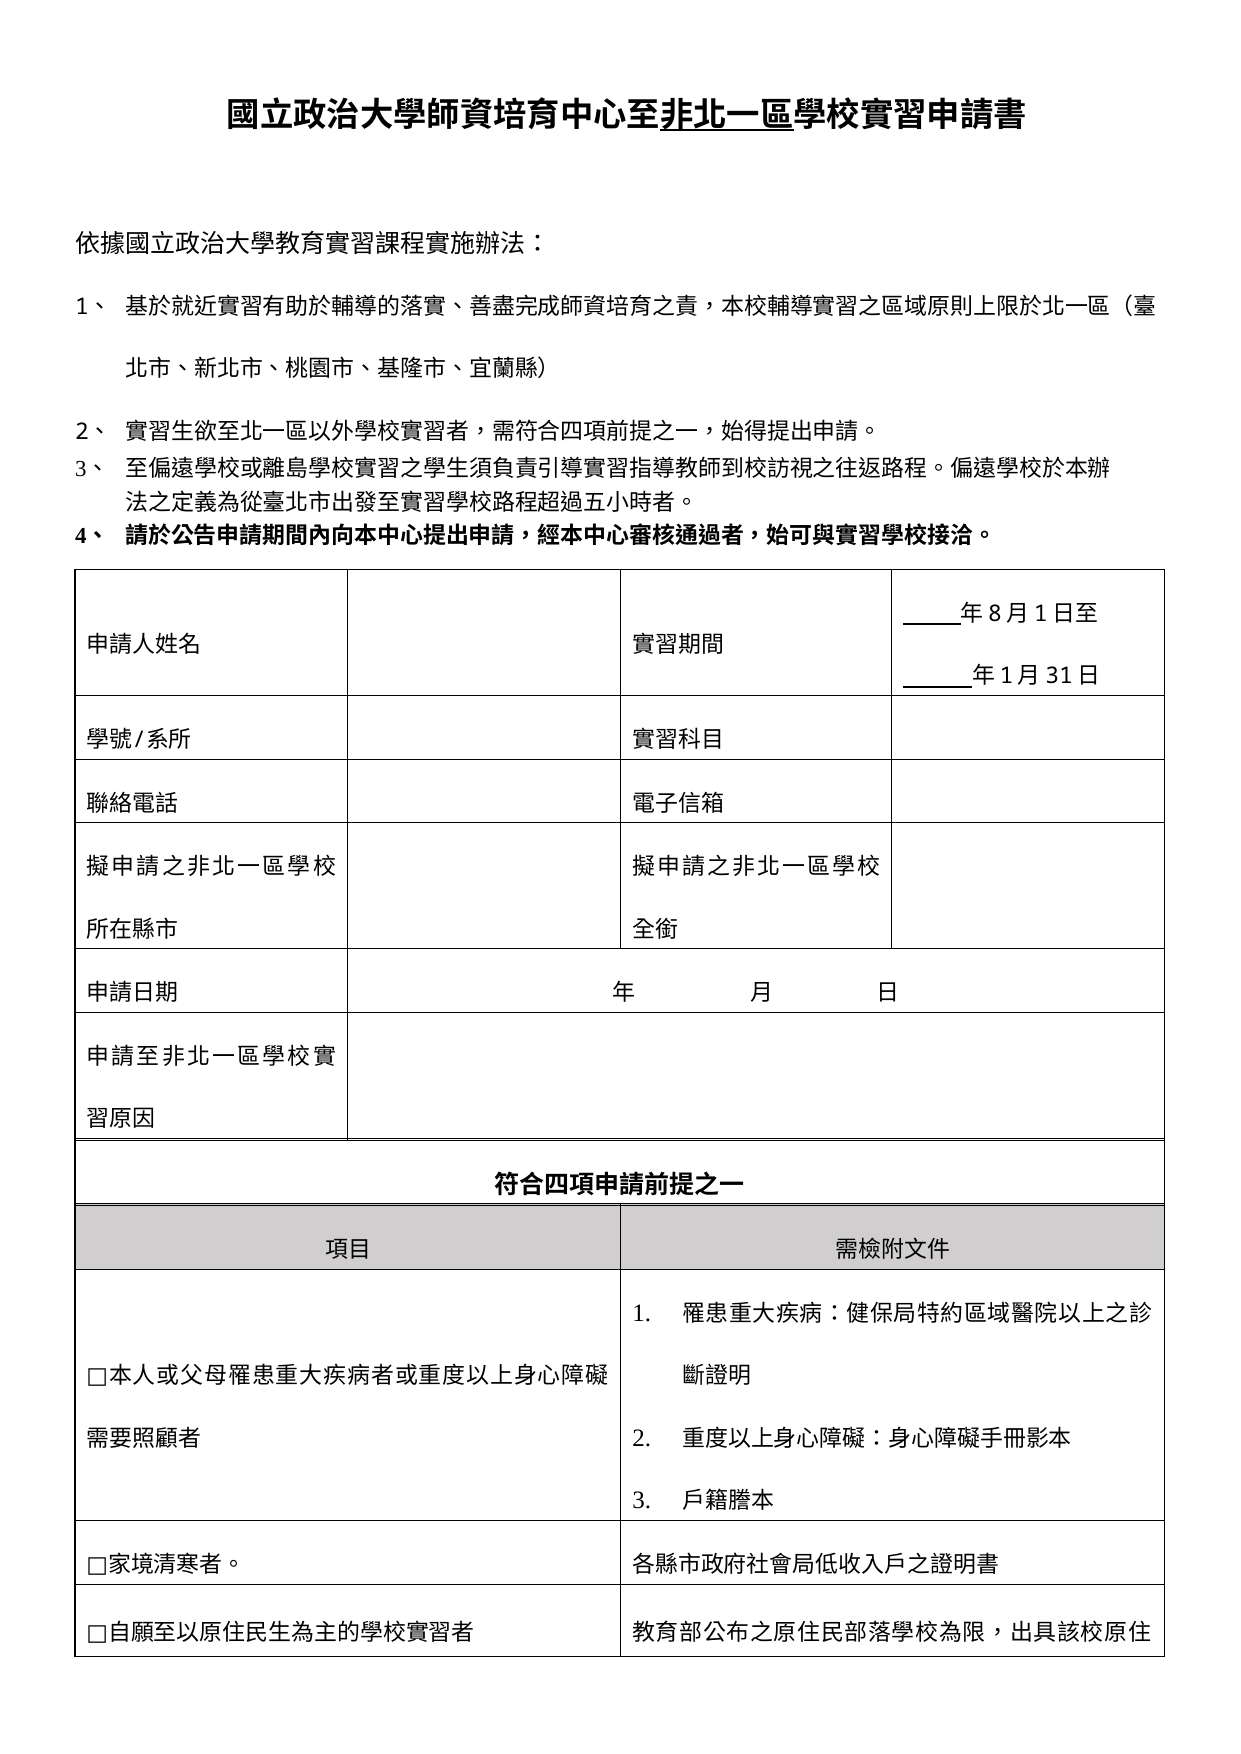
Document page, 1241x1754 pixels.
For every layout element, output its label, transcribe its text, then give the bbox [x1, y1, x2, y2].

table_cell 申請至非北一區學校實習原因 [76, 1013, 347, 1138]
table_cell [892, 823, 1164, 948]
table_header [348, 570, 620, 695]
list 基於就近實習有助於輔導的落實、善盡完成師資培育之責，本校輔導實習之區域原則上限於北一區（臺北市、新北市、桃園市、基隆市、宜蘭縣） [75, 263, 1165, 388]
table_cell 年 月 日 [348, 949, 1164, 1012]
table_cell 符合四項申請前提之一 [76, 1141, 1164, 1203]
table_cell [348, 696, 620, 758]
table_cell 申請日期 [76, 949, 347, 1012]
table_cell 實習科目 [621, 696, 891, 758]
table_cell [892, 696, 1164, 758]
table_cell 電子信箱 [621, 760, 891, 822]
table_cell 教育部公布之原住民部落學校為限，出具該校原住 [621, 1585, 1164, 1656]
text 依據國立政治大學教育實習課程實施辦法： [75, 200, 1165, 263]
table_header 申請人姓名 [76, 570, 347, 695]
table_cell 聯絡電話 [76, 760, 347, 822]
table_cell [348, 823, 620, 948]
table_cell [348, 760, 620, 822]
table_cell 項目 [76, 1206, 620, 1269]
table_cell 擬申請之非北一區學校所在縣市 [76, 823, 347, 948]
table_cell [892, 760, 1164, 822]
table_header 實習期間 [621, 570, 891, 695]
table_header 年8月1日至 年1月31日 [892, 570, 1164, 695]
table_cell 擬申請之非北一區學校全銜 [621, 823, 891, 948]
table_cell □家境清寒者。 [76, 1521, 620, 1583]
list 實習生欲至北一區以外學校實習者，需符合四項前提之一，始得提出申請。 [75, 388, 1165, 450]
table_cell 學號/系所 [76, 696, 347, 758]
table_cell 罹患重大疾病：健保局特約區域醫院以上之診斷證明 重度以上身心障礙：身心障礙手冊影本 戶籍謄本 [621, 1270, 1164, 1520]
list 至偏遠學校或離島學校實習之學生須負責引導實習指導教師到校訪視之往返路程。偏遠學校於本辦法之定義為從臺北市出發至實習學校路程超過五小時者。 [75, 450, 1121, 517]
text 國立政治大學師資培育中心至非北一區學校實習申請書 [75, 79, 1178, 138]
table_cell 需檢附文件 [621, 1206, 1164, 1269]
table_cell [348, 1013, 1164, 1138]
table_cell □本人或父母罹患重大疾病者或重度以上身心障礙需要照顧者 [76, 1270, 620, 1520]
table_cell 各縣市政府社會局低收入戶之證明書 [621, 1521, 1164, 1583]
table_cell □自願至以原住民生為主的學校實習者 [76, 1585, 620, 1656]
list 請於公告申請期間內向本中心提出申請，經本中心審核通過者，始可與實習學校接洽。 [75, 517, 1121, 550]
